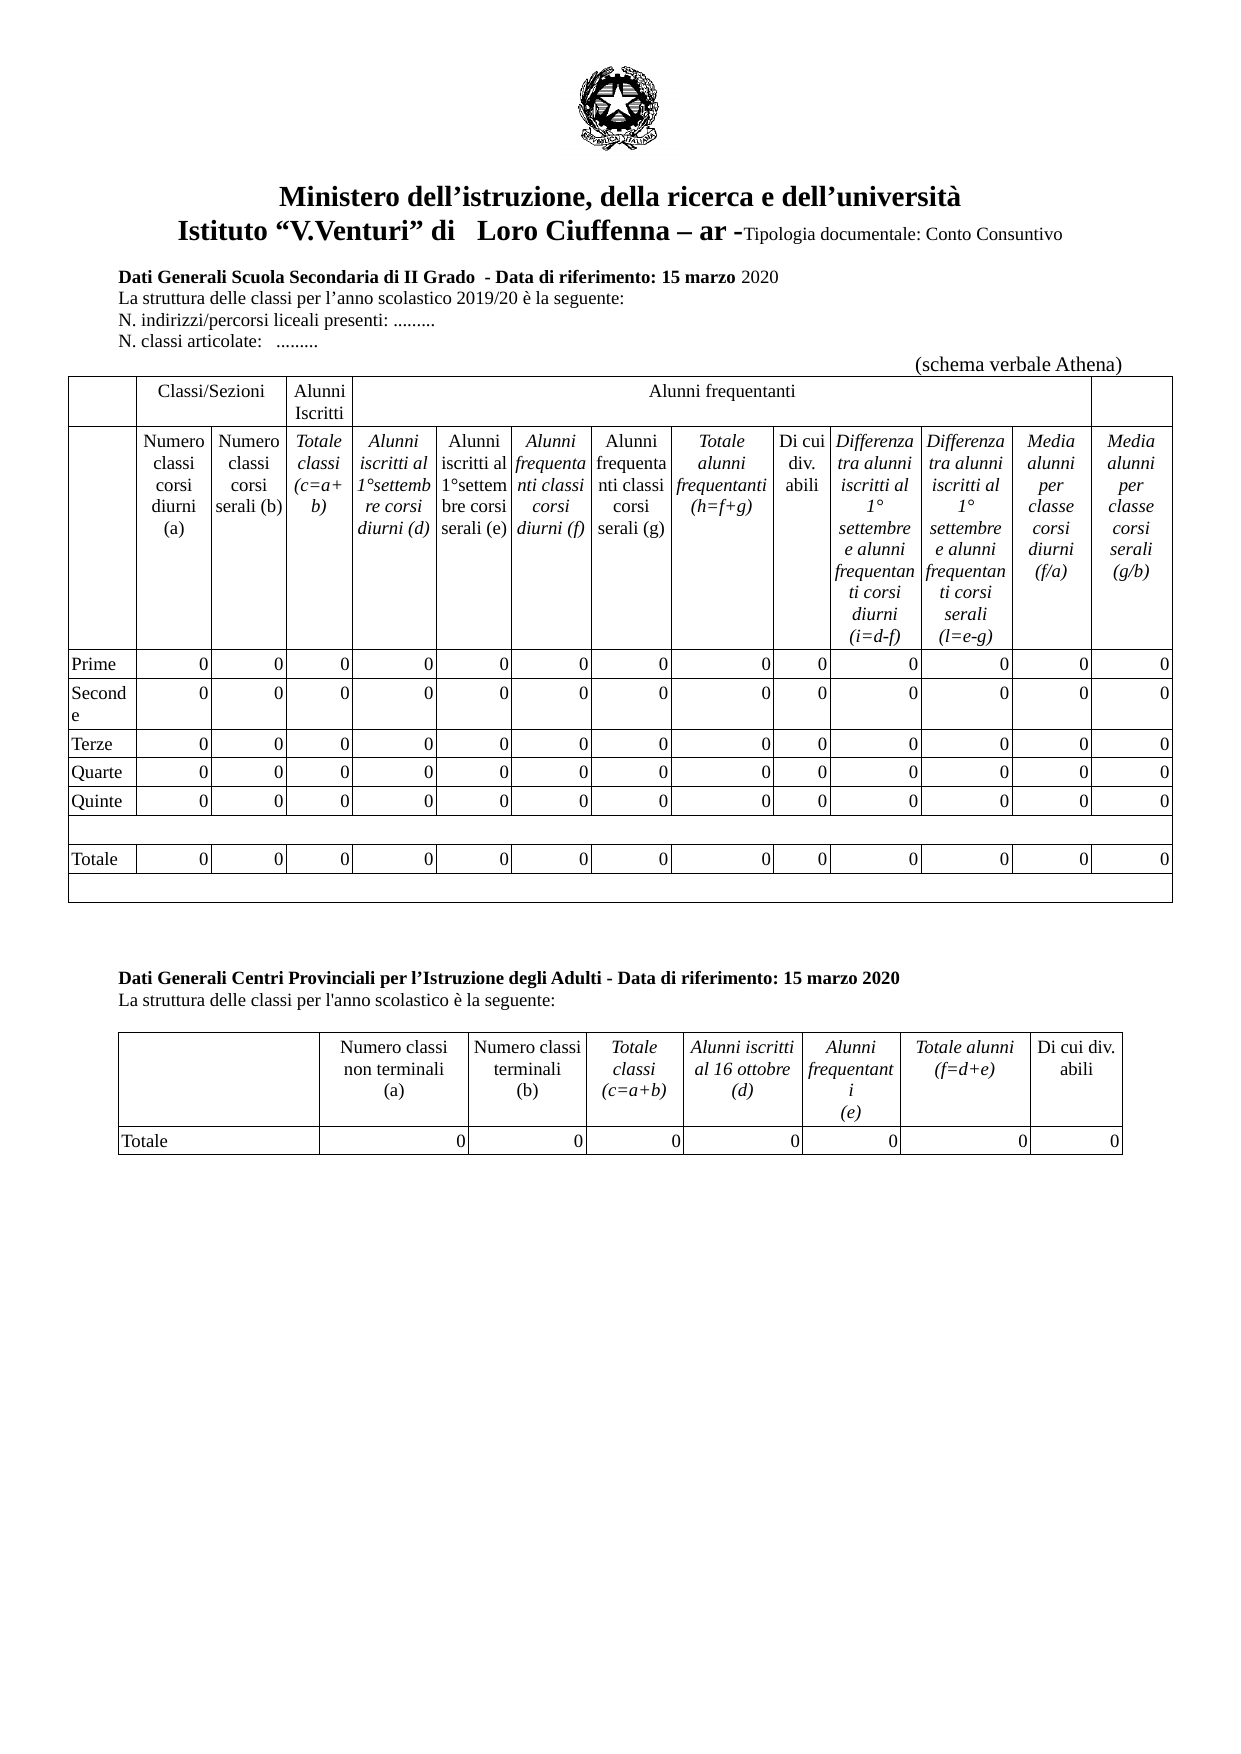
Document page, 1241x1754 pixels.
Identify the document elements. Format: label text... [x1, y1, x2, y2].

text Dati Generali Scuola Secondaria di II Grado - Data di riferimento: 15 marzo 2020 [118, 266, 1122, 287]
table_cell 0 [672, 758, 773, 786]
table_cell 0 [831, 845, 921, 873]
table_cell 0 [774, 787, 830, 815]
table_header [119, 1033, 319, 1126]
table_cell 0 [901, 1127, 1030, 1154]
table_cell 0 [922, 679, 1012, 728]
table_cell Terze [69, 730, 136, 757]
table_header [1092, 377, 1172, 426]
table_cell 0 [287, 758, 352, 786]
table_cell Alunni iscritti al 1°settembre corsi diurni (d) [353, 427, 436, 649]
table_cell Media alunni per classe corsi diurni (f/a) [1013, 427, 1091, 649]
table_cell 0 [437, 679, 511, 728]
table_cell Alunni frequentanti classi corsi diurni (f) [512, 427, 591, 649]
table_cell 0 [353, 679, 436, 728]
table_cell 0 [212, 730, 286, 757]
table_cell 0 [1092, 787, 1172, 815]
table_cell 0 [592, 730, 671, 757]
table_cell 0 [137, 650, 211, 678]
table_cell Totale [119, 1127, 319, 1154]
table_cell Quarte [69, 758, 136, 786]
table_cell 0 [831, 650, 921, 678]
table_cell Numero classi corsi serali (b) [212, 427, 286, 649]
table_cell 0 [803, 1127, 900, 1154]
table_cell 0 [774, 845, 830, 873]
table_header Alunni iscritti al 16 ottobre (d) [684, 1033, 802, 1126]
table_cell 0 [1031, 1127, 1122, 1154]
table_cell 0 [774, 650, 830, 678]
table_cell 0 [512, 679, 591, 728]
table_cell 0 [592, 787, 671, 815]
table_cell 0 [1013, 758, 1091, 786]
table_cell 0 [137, 845, 211, 873]
table_cell 0 [353, 845, 436, 873]
table_cell 0 [512, 845, 591, 873]
table_header Totale alunni (f=d+e) [901, 1033, 1030, 1126]
table_cell 0 [672, 650, 773, 678]
table_cell 0 [437, 845, 511, 873]
table_cell 0 [353, 730, 436, 757]
table_cell 0 [137, 758, 211, 786]
table_cell 0 [137, 679, 211, 728]
table_cell Totale alunni frequentanti (h=f+g) [672, 427, 773, 649]
table_header Numero classi non terminali (a) [320, 1033, 468, 1126]
table_cell 0 [287, 650, 352, 678]
table_cell Prime [69, 650, 136, 678]
table_cell Alunni frequentanti classi corsi serali (g) [592, 427, 671, 649]
table_cell Quinte [69, 787, 136, 815]
table_cell 0 [1092, 679, 1172, 728]
table_cell 0 [137, 787, 211, 815]
table_cell 0 [320, 1127, 468, 1154]
table_cell 0 [212, 650, 286, 678]
table_cell 0 [831, 730, 921, 757]
table_cell 0 [512, 758, 591, 786]
table_header Alunni frequentanti (e) [803, 1033, 900, 1126]
text N. classi articolate: ......... [118, 330, 1122, 352]
table_cell Totale classi (c=a+b) [287, 427, 352, 649]
table_cell 0 [922, 758, 1012, 786]
table_cell 0 [287, 730, 352, 757]
table_cell 0 [512, 650, 591, 678]
text N. indirizzi/percorsi liceali presenti: ......... [118, 309, 1122, 330]
table_cell 0 [512, 730, 591, 757]
table_cell 0 [437, 758, 511, 786]
table_cell 0 [1013, 787, 1091, 815]
text (schema verbale Athena) [118, 352, 1122, 376]
table_cell 0 [1092, 758, 1172, 786]
text Dati Generali Centri Provinciali per l’Istruzione degli Adulti - Data di riferimento: 15 marzo 2020 [118, 967, 1122, 989]
table_cell 0 [287, 845, 352, 873]
table_cell 0 [831, 679, 921, 728]
table_header Di cui div. abili [1031, 1033, 1122, 1126]
table_header Alunni Iscritti [287, 377, 352, 426]
table_cell 0 [212, 787, 286, 815]
table_cell 0 [437, 787, 511, 815]
table_cell 0 [287, 679, 352, 728]
table_cell Differenza tra alunni iscritti al 1° settembre e alunni frequentanti corsi serali (l=e-g) [922, 427, 1012, 649]
table_cell 0 [469, 1127, 586, 1154]
table_cell 0 [592, 845, 671, 873]
table_cell 0 [672, 845, 773, 873]
table_cell 0 [1013, 845, 1091, 873]
table_cell 0 [1092, 650, 1172, 678]
table_cell 0 [512, 787, 591, 815]
table_cell 0 [922, 845, 1012, 873]
text La struttura delle classi per l’anno scolastico 2019/20 è la seguente: [118, 287, 1122, 309]
table_cell 0 [1092, 845, 1172, 873]
table_cell Di cui div. abili [774, 427, 830, 649]
table_header [69, 377, 136, 426]
table_cell [69, 874, 1172, 902]
table_cell 0 [922, 650, 1012, 678]
table_cell 0 [212, 758, 286, 786]
table_cell 0 [774, 730, 830, 757]
table_cell Differenza tra alunni iscritti al 1° settembre e alunni frequentanti corsi diurni (i=d-f) [831, 427, 921, 649]
table_cell 0 [287, 787, 352, 815]
table_cell 0 [922, 787, 1012, 815]
table_cell 0 [353, 650, 436, 678]
table_cell 0 [592, 758, 671, 786]
table_cell 0 [672, 679, 773, 728]
table_cell Numero classi corsi diurni (a) [137, 427, 211, 649]
table_header Numero classi terminali (b) [469, 1033, 586, 1126]
table_cell [69, 816, 1172, 844]
table_cell 0 [353, 787, 436, 815]
table_cell 0 [672, 787, 773, 815]
table_cell 0 [1013, 679, 1091, 728]
table_cell 0 [831, 787, 921, 815]
table_cell 0 [437, 650, 511, 678]
table_cell 0 [212, 679, 286, 728]
table_cell 0 [922, 730, 1012, 757]
table_cell 0 [587, 1127, 683, 1154]
table_cell Totale [69, 845, 136, 873]
table_header Totale classi (c=a+b) [587, 1033, 683, 1126]
table_cell 0 [437, 730, 511, 757]
table_cell 0 [1013, 650, 1091, 678]
text La struttura delle classi per l'anno scolastico è la seguente: [118, 989, 1122, 1010]
table_cell 0 [212, 845, 286, 873]
table_cell Seconde [69, 679, 136, 728]
table_cell 0 [774, 679, 830, 728]
table_cell 0 [684, 1127, 802, 1154]
table_cell 0 [831, 758, 921, 786]
table_cell 0 [672, 730, 773, 757]
table_cell [69, 427, 136, 649]
table_header Classi/Sezioni [137, 377, 286, 426]
table_cell 0 [1092, 730, 1172, 757]
table_cell 0 [1013, 730, 1091, 757]
table_cell 0 [353, 758, 436, 786]
table_cell Media alunni per classe corsi serali (g/b) [1092, 427, 1172, 649]
table_cell 0 [774, 758, 830, 786]
table_header Alunni frequentanti [353, 377, 1091, 426]
table_cell 0 [592, 650, 671, 678]
table_cell 0 [592, 679, 671, 728]
table_cell 0 [137, 730, 211, 757]
table_cell Alunni iscritti al 1°settembre corsi serali (e) [437, 427, 511, 649]
